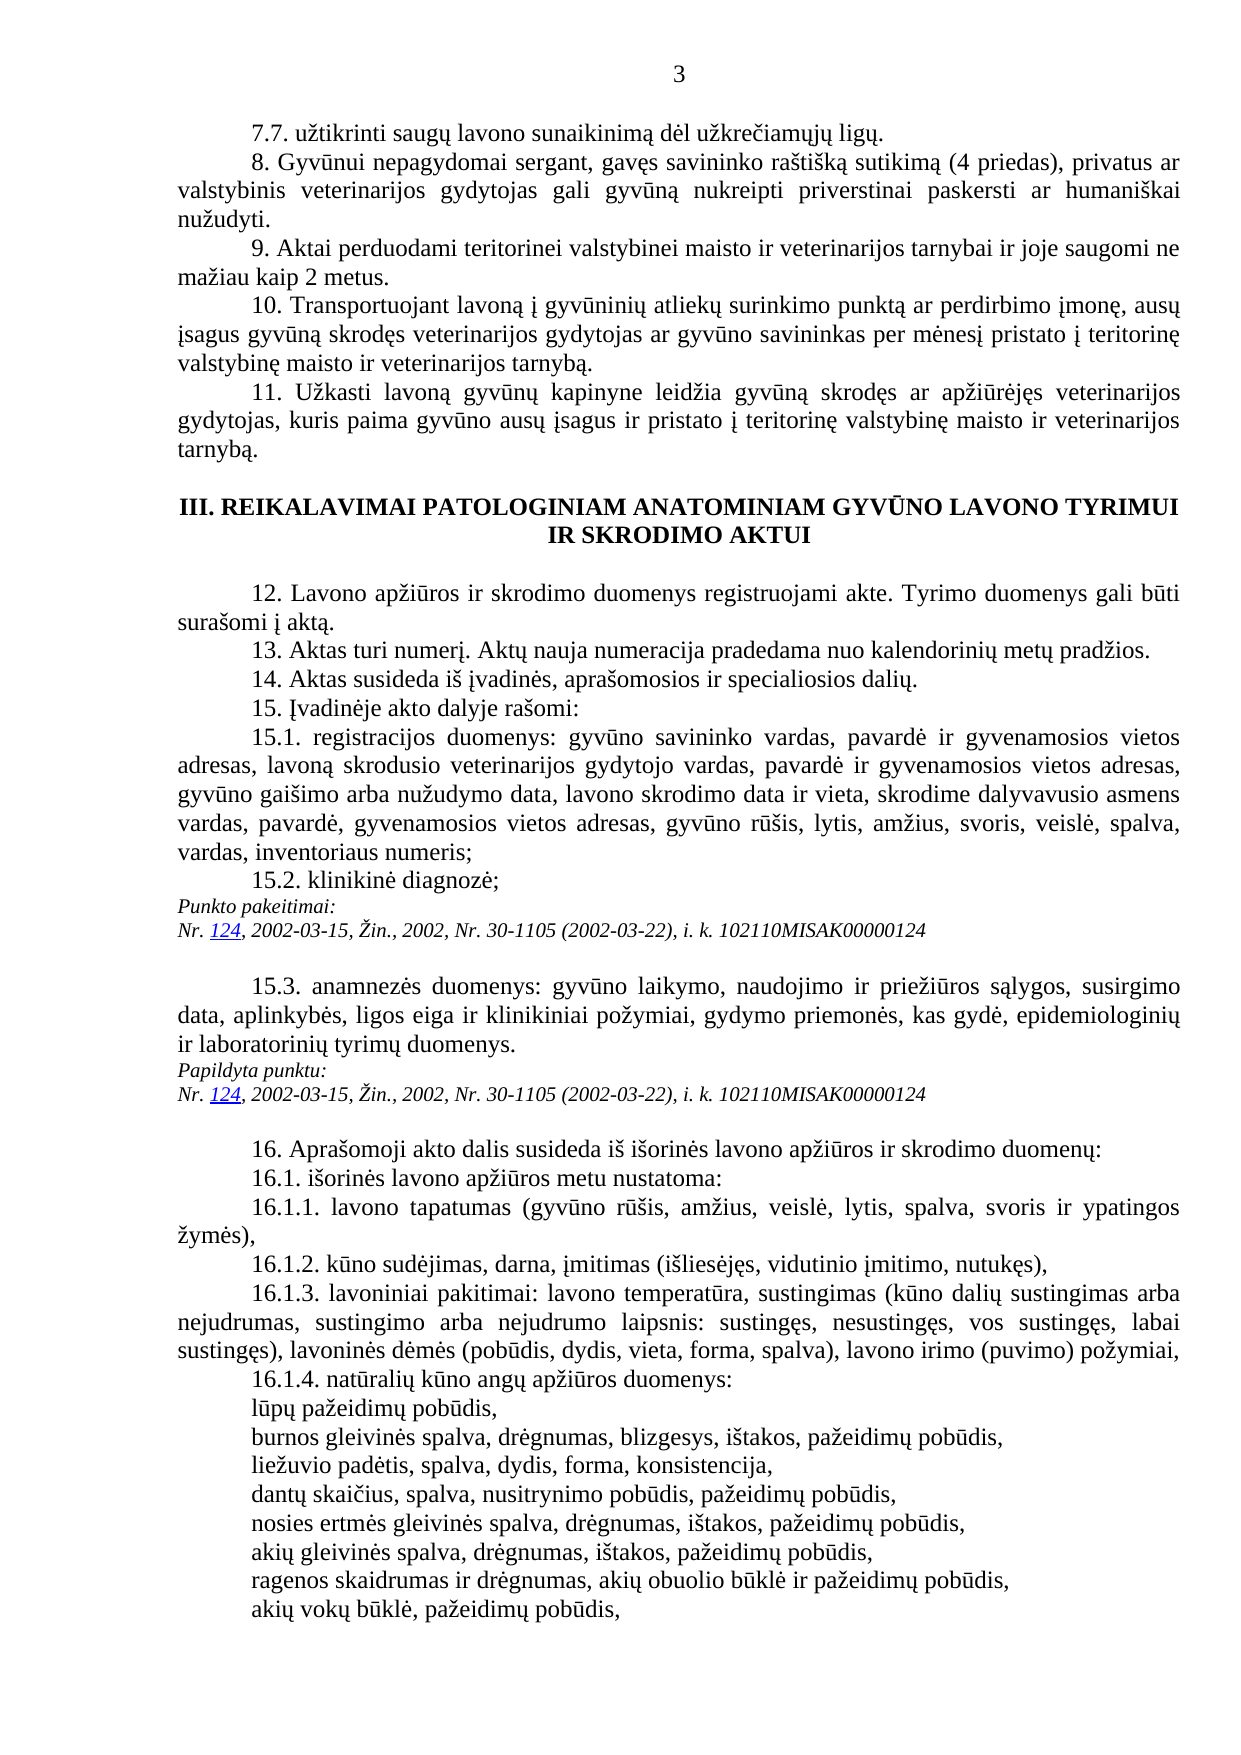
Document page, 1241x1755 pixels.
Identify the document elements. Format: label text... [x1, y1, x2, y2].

text 9. Aktai perduodami teritorinei valstybinei maisto ir veterinarijos tarnybai ir joje saugomi ne mažiau kaip 2 metus. [177, 233, 1181, 291]
text 16.1.4. natūralių kūno angų apžiūros duomenys: [177, 1364, 1181, 1393]
text liežuvio padėtis, spalva, dydis, forma, konsistencija, [177, 1451, 1181, 1479]
text 12. Lavono apžiūros ir skrodimo duomenys registruojami akte. Tyrimo duomenys gali būti surašomi į aktą. [177, 578, 1181, 636]
text akių gleivinės spalva, drėgnumas, ištakos, pažeidimų pobūdis, [177, 1537, 1181, 1566]
text lūpų pažeidimų pobūdis, [177, 1393, 1181, 1422]
text 16.1.3. lavoniniai pakitimai: lavono temperatūra, sustingimas (kūno dalių sustingimas arba nejudrumas, sustingimo arba nejudrumo laipsnis: sustingęs, nesustingęs, vos sustingęs, labai sustingęs), lavoninės dėmės (pobūdis, dydis, vieta, forma, spalva), lavono irimo (puvimo) požymiai, [177, 1278, 1181, 1364]
text 8. Gyvūnui nepagydomai sergant, gavęs savininko raštišką sutikimą (4 priedas), privatus ar valstybinis veterinarijos gydytojas gali gyvūną nukreipti priverstinai paskersti ar humaniškai nužudyti. [177, 147, 1181, 233]
text 10. Transportuojant lavoną į gyvūninių atliekų surinkimo punktą ar perdirbimo įmonę, ausų įsagus gyvūną skrodęs veterinarijos gydytojas ar gyvūno savininkas per mėnesį pristato į teritorinę valstybinę maisto ir veterinarijos tarnybą. [177, 291, 1181, 377]
text 7.7. užtikrinti saugų lavono sunaikinimą dėl užkrečiamųjų ligų. [177, 118, 1181, 147]
text Nr. 124, 2002-03-15, Žin., 2002, Nr. 30-1105 (2002-03-22), i. k. 102110MISAK00000124 [177, 1082, 1181, 1106]
text Nr. 124, 2002-03-15, Žin., 2002, Nr. 30-1105 (2002-03-22), i. k. 102110MISAK00000124 [177, 918, 1181, 942]
text 15. Įvadinėje akto dalyje rašomi: [177, 693, 1181, 722]
text Papildyta punktu: [177, 1057, 1181, 1082]
text 13. Aktas turi numerį. Aktų nauja numeracija pradedama nuo kalendorinių metų pradžios. [177, 636, 1181, 664]
text akių vokų būklė, pažeidimų pobūdis, [177, 1594, 1181, 1623]
text 15.3. anamnezės duomenys: gyvūno laikymo, naudojimo ir priežiūros sąlygos, susirgimo data, aplinkybės, ligos eiga ir klinikiniai požymiai, gydymo priemonės, kas gydė, epidemiologinių ir laboratorinių tyrimų duomenys. [177, 971, 1181, 1057]
text ragenos skaidrumas ir drėgnumas, akių obuolio būklė ir pažeidimų pobūdis, [177, 1566, 1181, 1594]
text III. REIKALAVIMAI PATOLOGINIAM ANATOMINIAM GYVŪNO LAVONO TYRIMUI IR SKRODIMO AKTUI [177, 492, 1181, 549]
text 15.2. klinikinė diagnozė; [177, 866, 1181, 894]
text 11. Užkasti lavoną gyvūnų kapinyne leidžia gyvūną skrodęs ar apžiūrėjęs veterinarijos gydytojas, kuris paima gyvūno ausų įsagus ir pristato į teritorinę valstybinę maisto ir veterinarijos tarnybą. [177, 377, 1181, 463]
text 14. Aktas susideda iš įvadinės, aprašomosios ir specialiosios dalių. [177, 664, 1181, 693]
text burnos gleivinės spalva, drėgnumas, blizgesys, ištakos, pažeidimų pobūdis, [177, 1422, 1181, 1451]
text dantų skaičius, spalva, nusitrynimo pobūdis, pažeidimų pobūdis, [177, 1479, 1181, 1508]
text 15.1. registracijos duomenys: gyvūno savininko vardas, pavardė ir gyvenamosios vietos adresas, lavoną skrodusio veterinarijos gydytojo vardas, pavardė ir gyvenamosios vietos adresas, gyvūno gaišimo arba nužudymo data, lavono skrodimo data ir vieta, skrodime dalyvavusio asmens vardas, pavardė, gyvenamosios vietos adresas, gyvūno rūšis, lytis, amžius, svoris, veislė, spalva, vardas, inventoriaus numeris; [177, 722, 1181, 866]
text Punkto pakeitimai: [177, 894, 1181, 918]
text 16. Aprašomoji akto dalis susideda iš išorinės lavono apžiūros ir skrodimo duomenų: [177, 1134, 1181, 1163]
text nosies ertmės gleivinės spalva, drėgnumas, ištakos, pažeidimų pobūdis, [177, 1508, 1181, 1537]
text 16.1.2. kūno sudėjimas, darna, įmitimas (išliesėjęs, vidutinio įmitimo, nutukęs), [177, 1249, 1181, 1278]
text 16.1. išorinės lavono apžiūros metu nustatoma: [177, 1163, 1181, 1192]
text 16.1.1. lavono tapatumas (gyvūno rūšis, amžius, veislė, lytis, spalva, svoris ir ypatingos žymės), [177, 1192, 1181, 1249]
